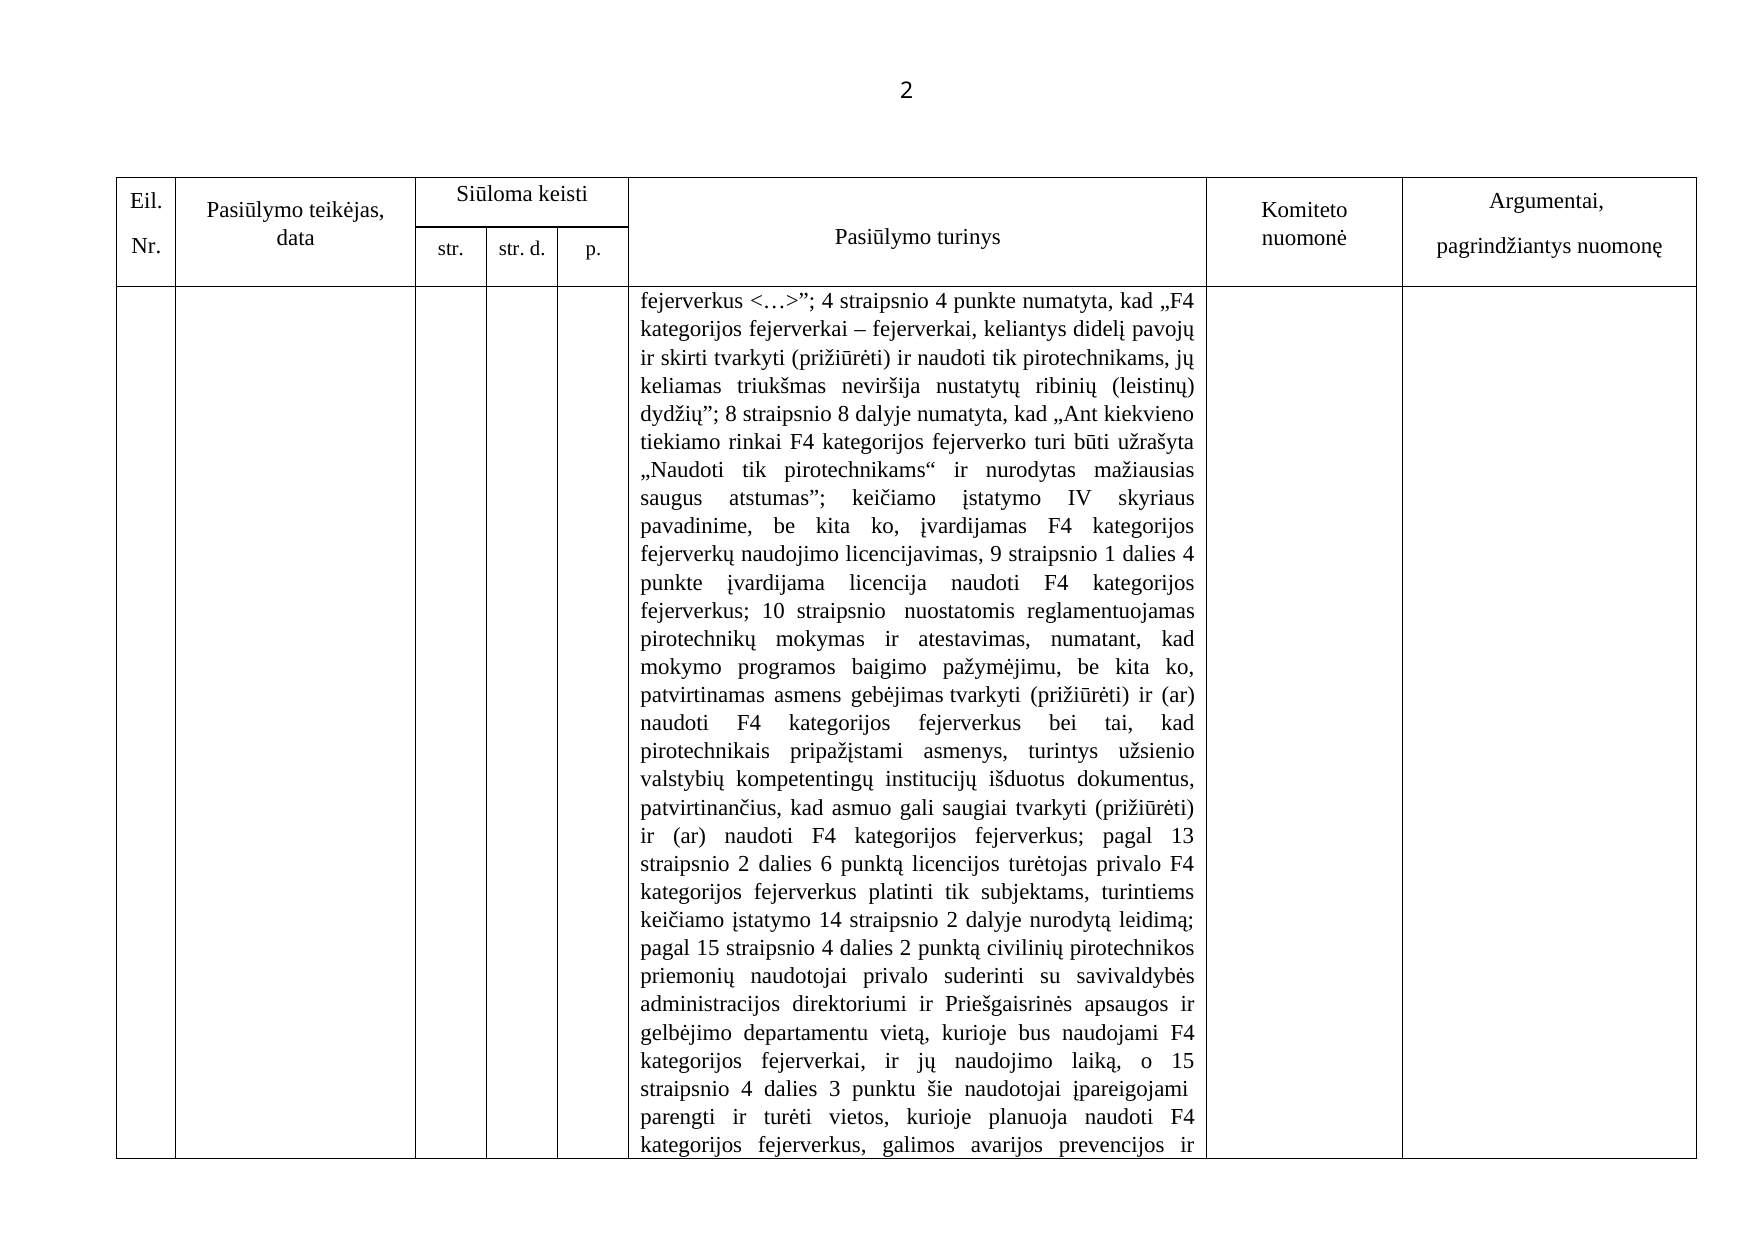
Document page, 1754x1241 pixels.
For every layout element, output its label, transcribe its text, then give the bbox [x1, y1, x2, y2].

table_cell str. d. [487, 228, 557, 286]
table_cell [1403, 287, 1696, 1157]
table_cell [487, 287, 557, 1157]
table_cell [416, 287, 486, 1157]
table_cell [1207, 287, 1402, 1157]
table_cell [117, 287, 175, 1157]
table_header Pasiūlymo turinys [629, 178, 1206, 286]
table_header Eil. Nr. [117, 178, 175, 286]
table_cell [558, 287, 628, 1157]
table_header Pasiūlymo teikėjas, data [176, 178, 415, 286]
table_cell str. [416, 228, 486, 286]
table_cell p. [558, 228, 628, 286]
table_header Argumentai, pagrindžiantys nuomonę [1403, 178, 1696, 286]
table_cell fejerverkus <…>”; 4 straipsnio 4 punkte numatyta, kad „F4 kategorijos fejerverkai – fejerverkai, keliantys didelį pavojų ir skirti tvarkyti (prižiūrėti) ir naudoti tik pirotechnikams, jų keliamas triukšmas neviršija nustatytų ribinių (leistinų) dydžių”; 8 straipsnio 8 dalyje numatyta, kad „Ant kiekvieno tiekiamo rinkai F4 kategorijos fejerverko turi būti užrašyta „Naudoti tik pirotechnikams“ ir nurodytas mažiausias saugus atstumas”; keičiamo įstatymo IV skyriaus pavadinime, be kita ko, įvardijamas F4 kategorijos fejerverkų naudojimo licencijavimas, 9 straipsnio 1 dalies 4 punkte įvardijama licencija naudoti F4 kategorijos fejerverkus; 10 straipsnio nuostatomis reglamentuojamas pirotechnikų mokymas ir atestavimas, numatant, kad mokymo programos baigimo pažymėjimu, be kita ko, patvirtinamas asmens gebėjimas tvarkyti (prižiūrėti) ir (ar) naudoti F4 kategorijos fejerverkus bei tai, kad pirotechnikais pripažįstami asmenys, turintys užsienio valstybių kompetentingų institucijų išduotus dokumentus, patvirtinančius, kad asmuo gali saugiai tvarkyti (prižiūrėti) ir (ar) naudoti F4 kategorijos fejerverkus; pagal 13 straipsnio 2 dalies 6 punktą licencijos turėtojas privalo F4 kategorijos fejerverkus platinti tik subjektams, turintiems keičiamo įstatymo 14 straipsnio 2 dalyje nurodytą leidimą; pagal 15 straipsnio 4 dalies 2 punktą civilinių pirotechnikos priemonių naudotojai privalo suderinti su savivaldybės administracijos direktoriumi ir Priešgaisrinės apsaugos ir gelbėjimo departamentu vietą, kurioje bus naudojami F4 kategorijos fejerverkai, ir jų naudojimo laiką, o 15 straipsnio 4 dalies 3 punktu šie naudotojai įpareigojami parengti ir turėti vietos, kurioje planuoja naudoti F4 kategorijos fejerverkus, galimos avarijos prevencijos ir [629, 287, 1206, 1157]
table_header Siūloma keisti [416, 178, 628, 226]
table_header Komiteto nuomonė [1207, 178, 1402, 286]
table_cell [176, 287, 415, 1157]
